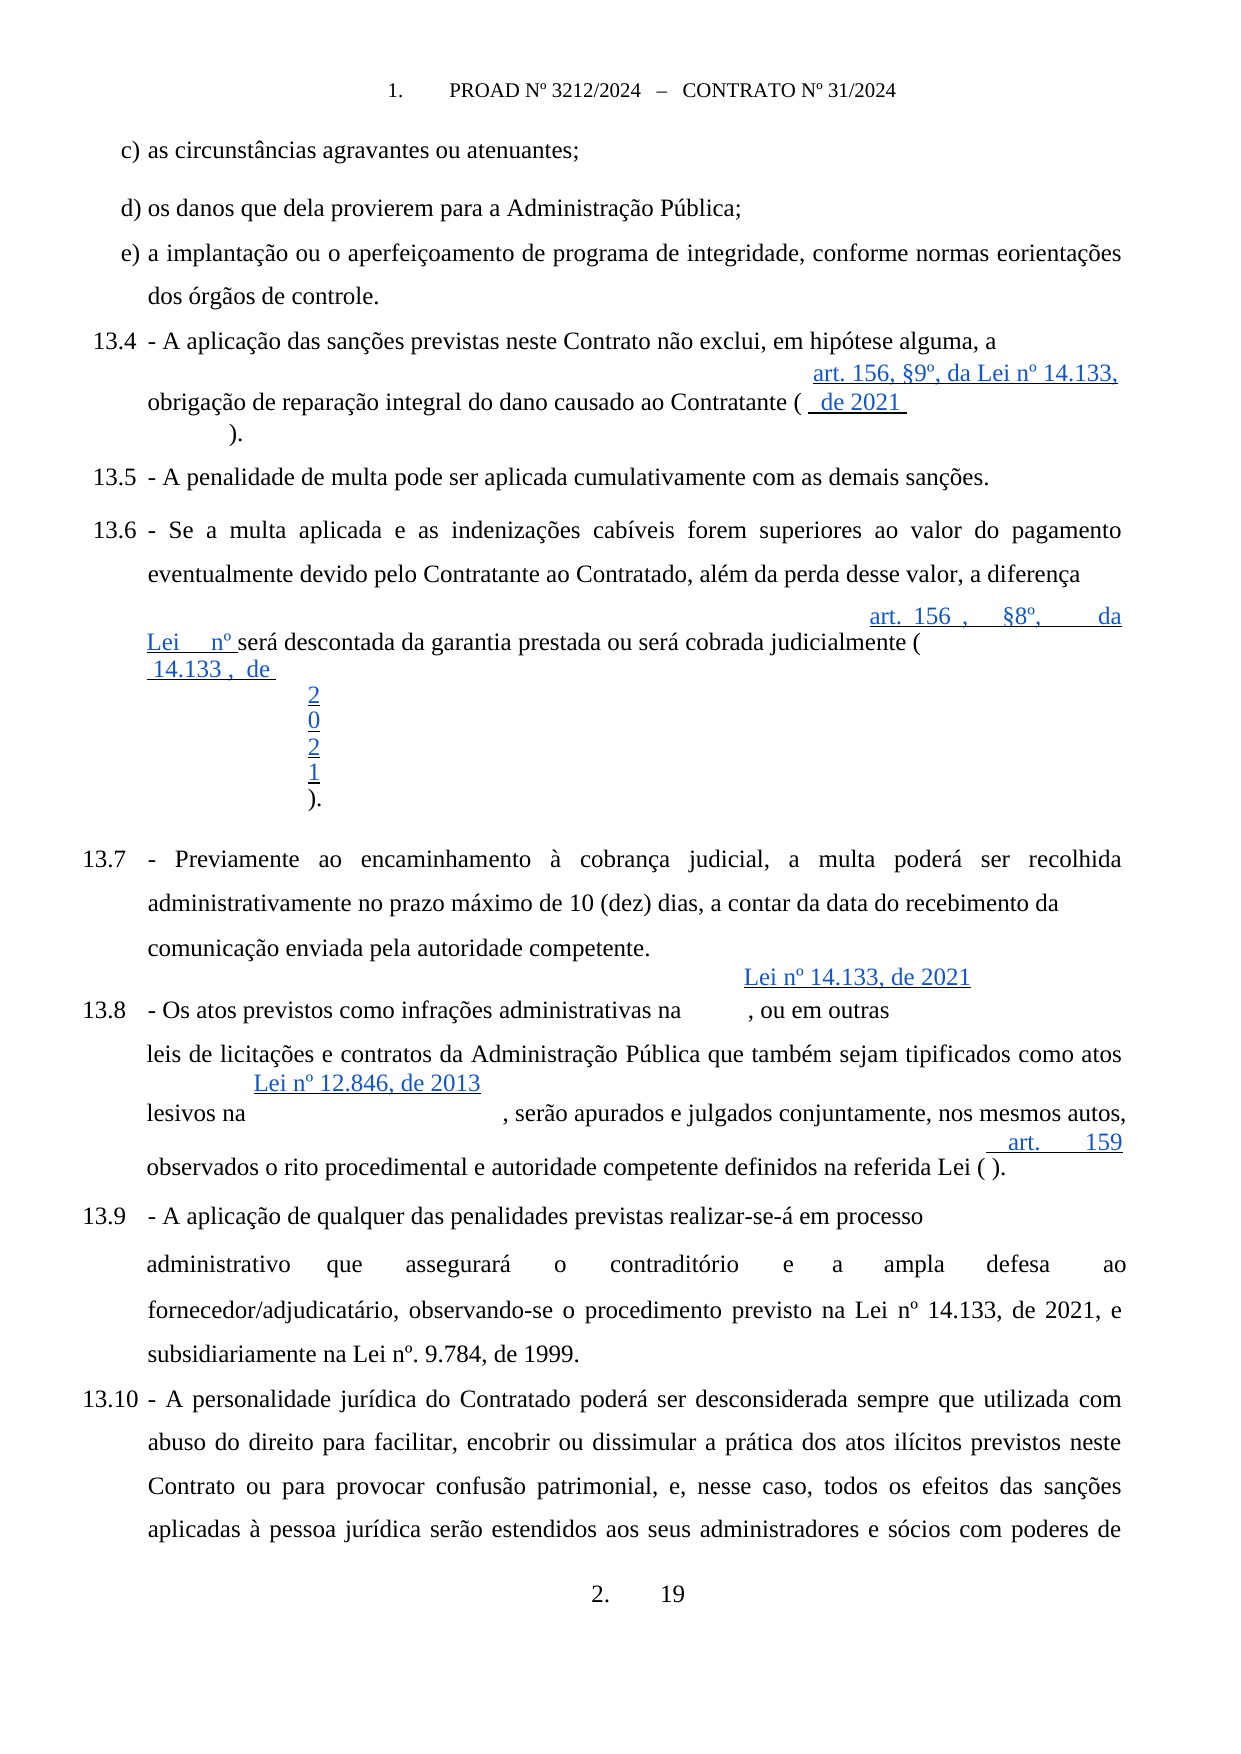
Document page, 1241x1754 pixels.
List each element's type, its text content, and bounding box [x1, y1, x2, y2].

list - A penalidade de multa pode ser aplicada cumulativamente com as demais sanções. [93, 462, 1123, 491]
text art. 156 , §8º, da Lei nº será descontada da garantia prestada ou será cobrada judicialmente ( [146, 604, 1123, 656]
list - A aplicação das sanções previstas neste Contrato não exclui, em hipótese alguma, a [93, 326, 1123, 355]
text fornecedor/adjudicatário, observando-se o procedimento previsto na Lei nº 14.133, de 2021, e subsidiariamente na Lei nº. 9.784, de 1999. [147, 1295, 1123, 1368]
list - Se a multa aplicada e as indenizações cabíveis forem superiores ao valor do pagamento eventualmente devido pelo Contratante ao Contratado, além da perda desse valor, a diferença [93, 515, 1123, 588]
text lesivos na , serão apurados e julgados conjuntamente, nos mesmos autos, [146, 1098, 1126, 1126]
list os danos que dela provierem para a Administração Pública; [121, 193, 1123, 221]
text comunicação enviada pela autoridade competente. [147, 933, 1123, 961]
text art. 159 observados o rito procedimental e autoridade competente definidos na referida Lei ( ). [146, 1129, 1123, 1181]
list - Os atos previstos como infrações administrativas na , ou em outras [82, 995, 1123, 1023]
text obrigação de reparação integral do dano causado ao Contratante ( de 2021 [147, 389, 1064, 416]
text leis de licitações e contratos da Administração Pública que também sejam tipificados como atos Lei nº 12.846, de 2013 [146, 1040, 1123, 1096]
list - A personalidade jurídica do Contratado poderá ser desconsiderada sempre que utilizada com abuso do direito para facilitar, encobrir ou dissimular a prática dos atos ilícitos previstos neste Contrato ou para provocar confusão patrimonial, e, nesse caso, todos os efeitos das sanções aplicadas à pessoa jurídica serão estendidos aos seus administradores e sócios com poderes de [82, 1384, 1123, 1543]
list - A aplicação de qualquer das penalidades previstas realizar-se-á em processo [82, 1201, 1123, 1230]
text administrativo que assegurará o contraditório e a ampla defesa ao [146, 1249, 1126, 1278]
list as circunstâncias agravantes ou atenuantes; [121, 135, 1123, 163]
text ). [228, 418, 1123, 446]
text Lei nº 14.133, de 2021 [744, 964, 1126, 990]
text 14.133 , de 2021 ). [146, 657, 323, 812]
text art. 156, §9º, da Lei nº 14.133, [148, 358, 1118, 387]
list a implantação ou o aperfeiçoamento de programa de integridade, conforme normas eorientações dos órgãos de controle. [121, 238, 1123, 310]
list - Previamente ao encaminhamento à cobrança judicial, a multa poderá ser recolhida administrativamente no prazo máximo de 10 (dez) dias, a contar da data do recebimento da [82, 844, 1123, 917]
